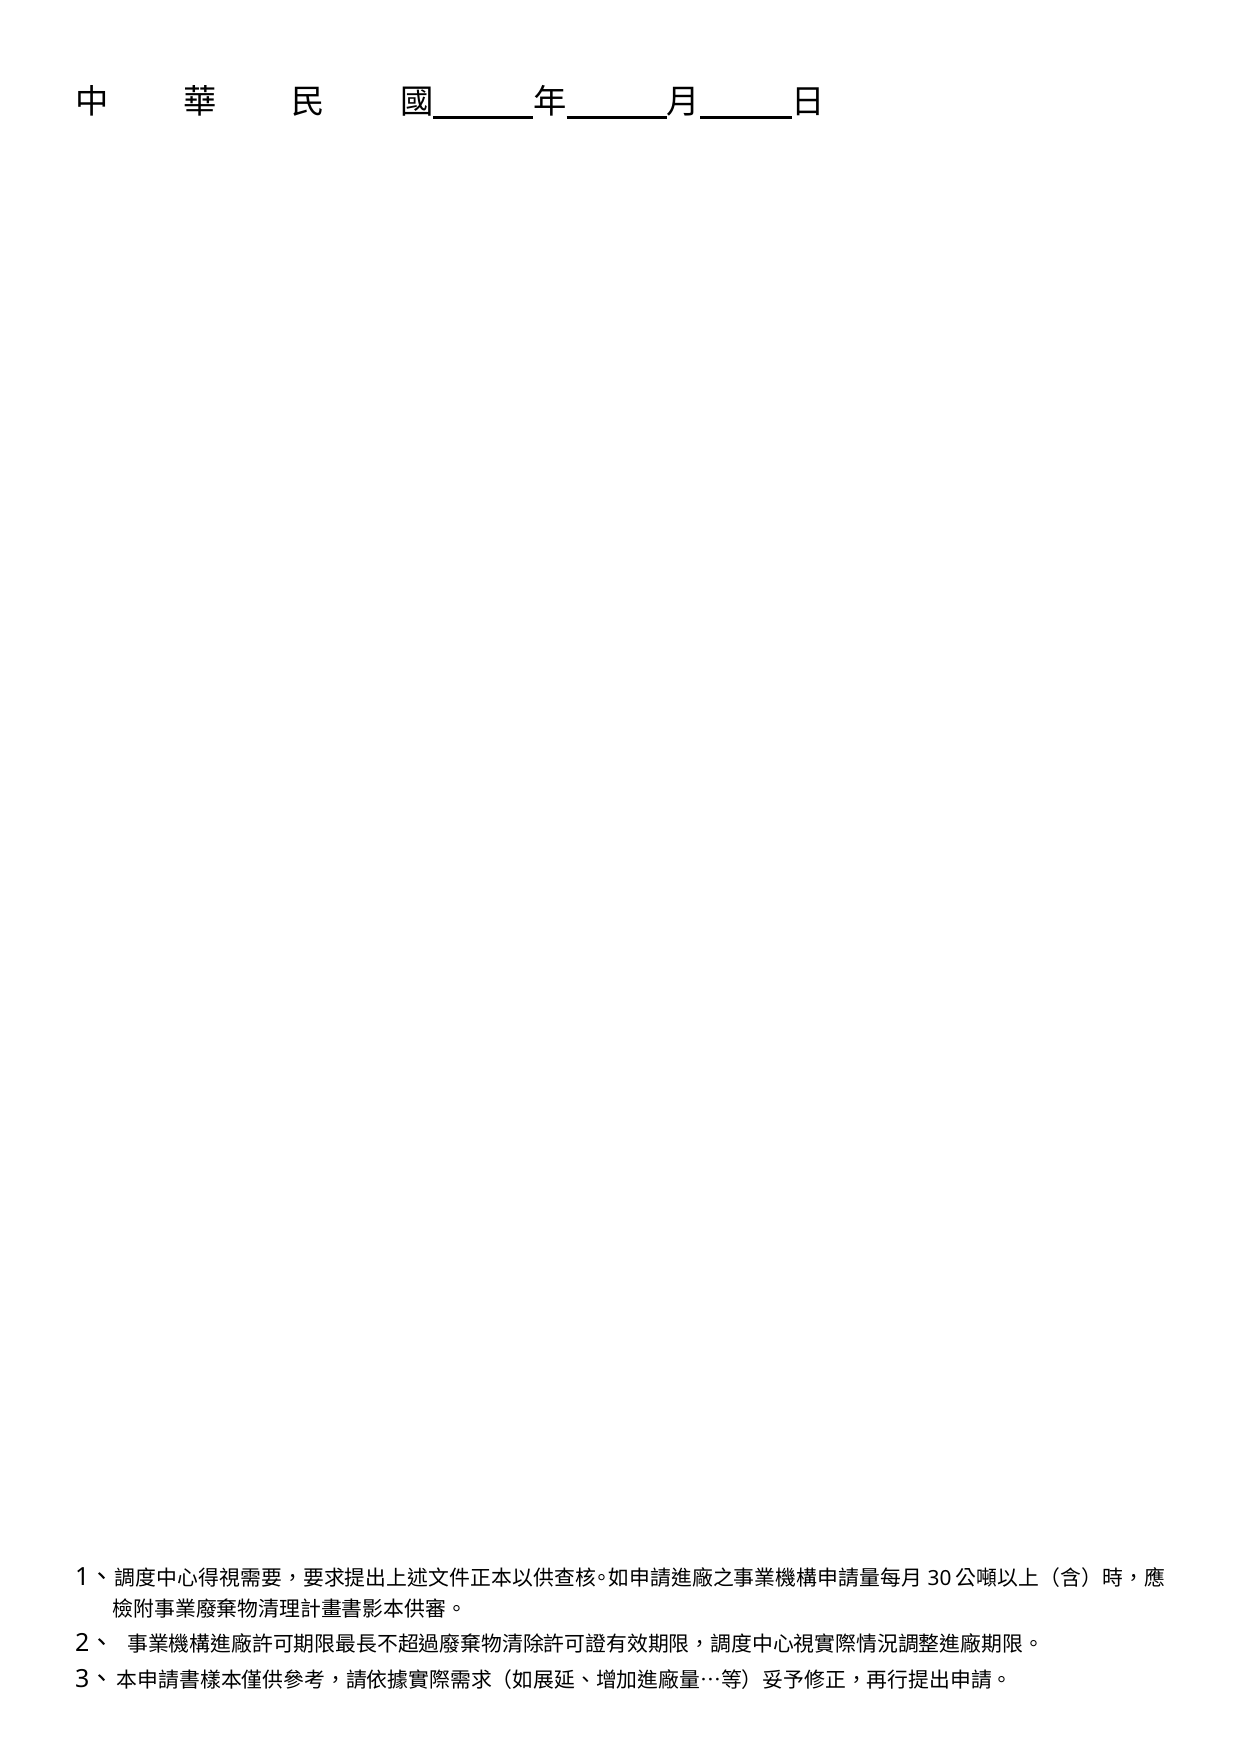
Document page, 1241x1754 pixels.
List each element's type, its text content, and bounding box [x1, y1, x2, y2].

text 中 華 民 國 年 月 日 [75, 75, 1165, 123]
